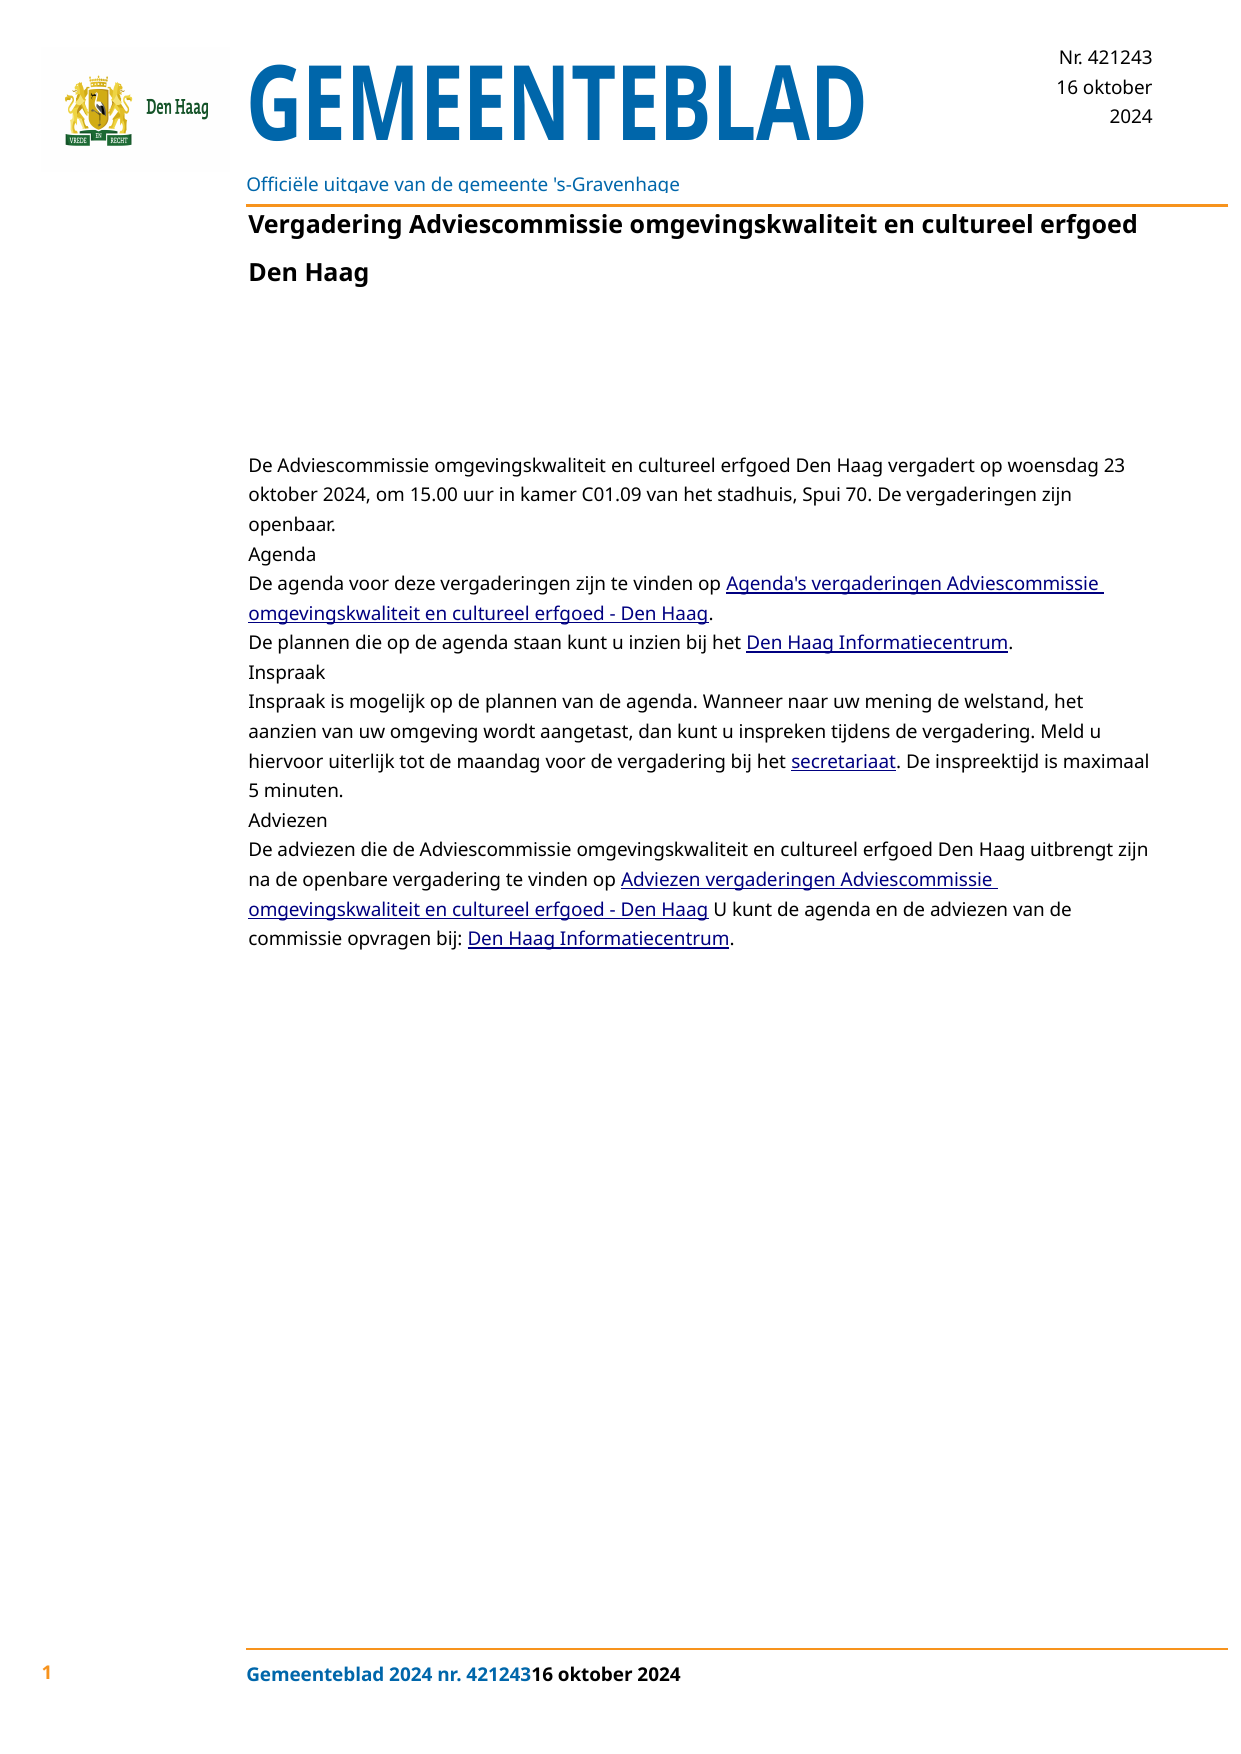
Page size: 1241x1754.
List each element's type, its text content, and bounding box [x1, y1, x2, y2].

picture [41, 47, 231, 172]
text De adviezen die de Adviescommissie omgevingskwaliteit en cultureel erfgoed Den Haag uitbrengt zijn na de openbare vergadering te vinden op Adviezen vergaderingen Adviescommissie omgevingskwaliteit en cultureel erfgoed - Den Haag U kunt de agenda en de adviezen van de commissie opvragen bij: Den Haag Informatiecentrum. [248, 837, 1152, 951]
text De Adviescommissie omgevingskwaliteit en cultureel erfgoed Den Haag vergadert op woensdag 23 oktober 2024, om 15.00 uur in kamer C01.09 van het stadhuis, Spui 70. De vergaderingen zijn openbaar. [248, 452, 1152, 537]
text Agenda [248, 541, 1152, 567]
text Inspraak [248, 659, 1152, 685]
text De agenda voor deze vergaderingen zijn te vinden op Agenda's vergaderingen Adviescommissie omgevingskwaliteit en cultureel erfgoed - Den Haag. [248, 570, 1152, 626]
text De plannen die op de agenda staan kunt u inzien bij het Den Haag Informatiecentrum. [248, 629, 1152, 655]
text Adviezen [248, 807, 1152, 833]
text Vergadering Adviescommissie omgevingskwaliteit en cultureel erfgoed Den Haag [248, 207, 1152, 288]
text Inspraak is mogelijk op de plannen van de agenda. Wanneer naar uw mening de welstand, het aanzien van uw omgeving wordt aangetast, dan kunt u inspreken tijdens de vergadering. Meld u hiervoor uiterlijk tot de maandag voor de vergadering bij het secretariaat. De inspreektijd is maximaal 5 minuten. [248, 689, 1152, 803]
